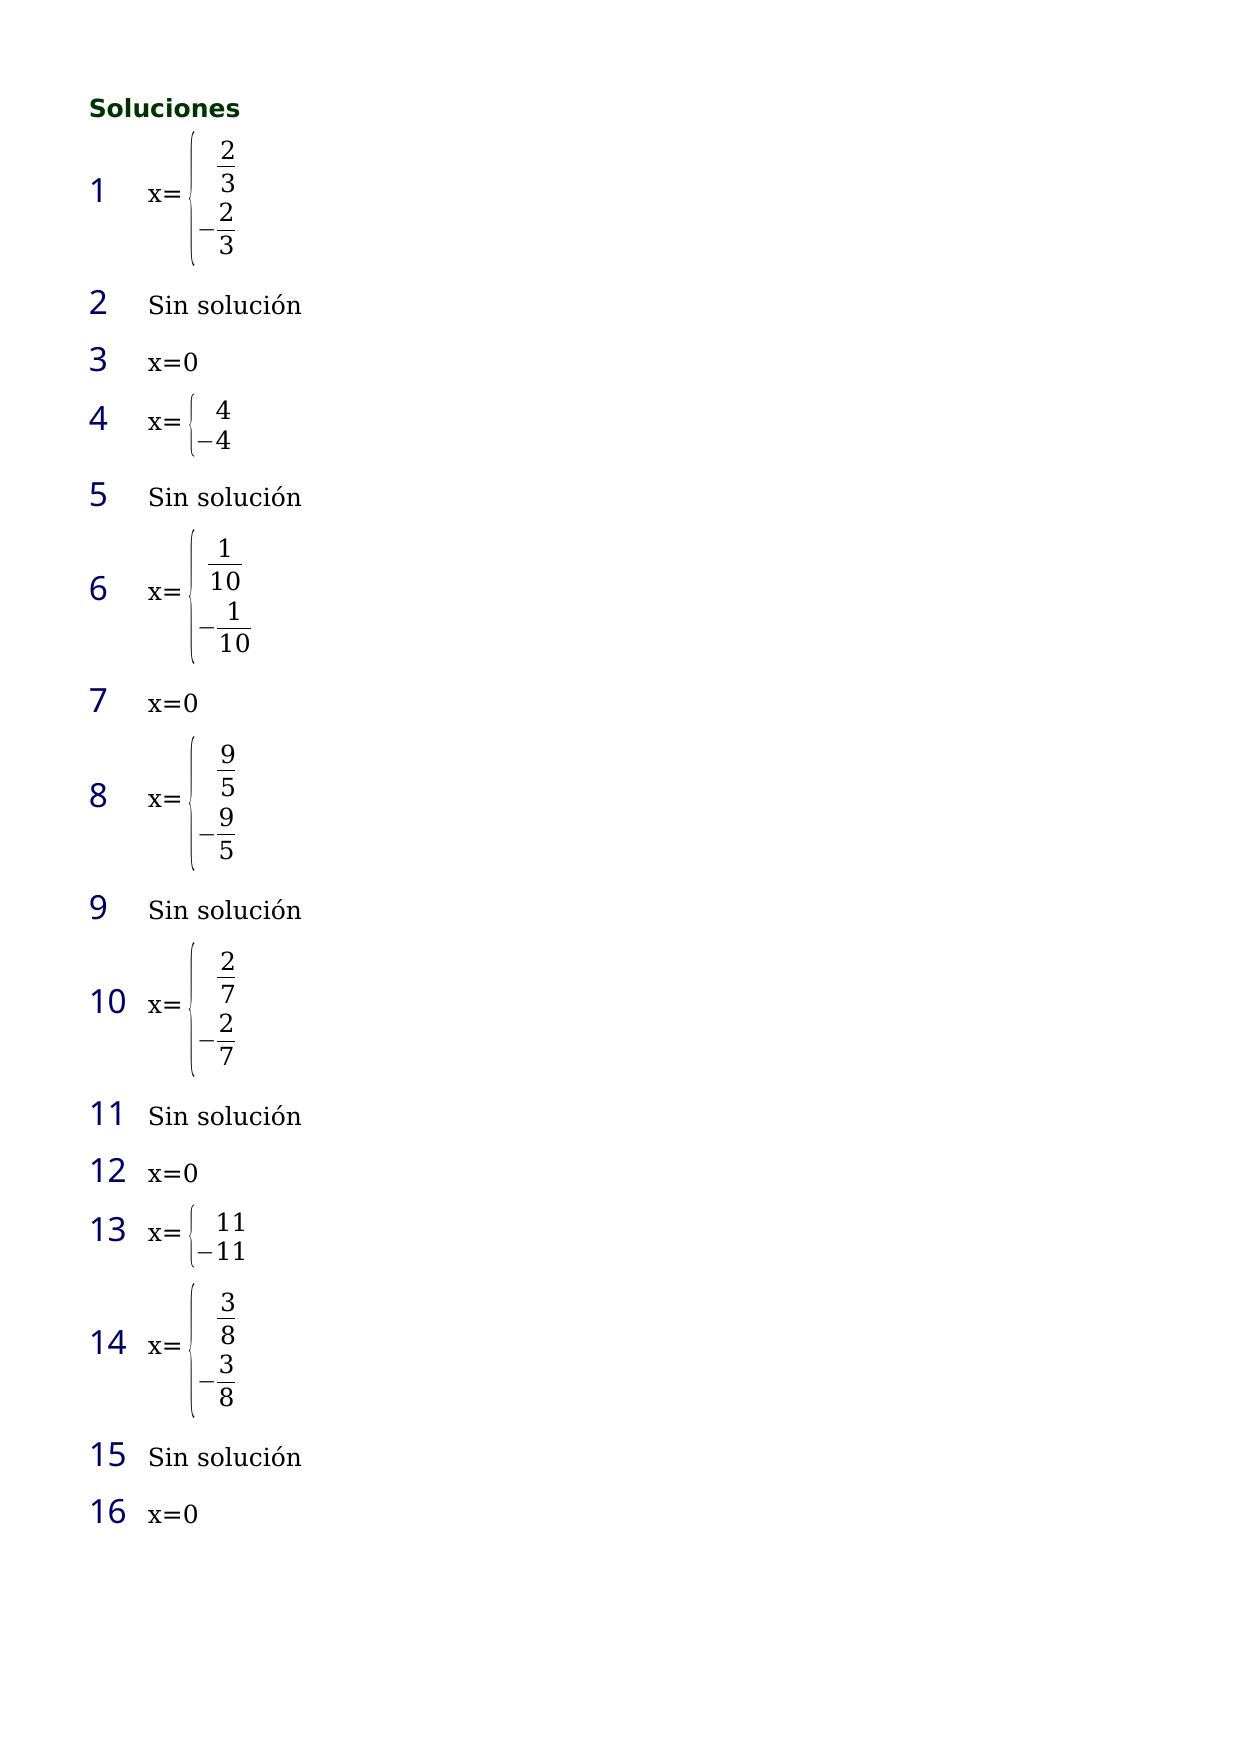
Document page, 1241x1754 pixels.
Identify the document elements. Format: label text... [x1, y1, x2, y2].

list Sin solución [88, 883, 1152, 929]
list x=0 [88, 1147, 1152, 1192]
text Soluciones [88, 94, 1152, 124]
list Sin solución [88, 1431, 1152, 1476]
list x= [88, 1204, 1152, 1270]
list x= [88, 941, 1152, 1078]
list x= [88, 129, 1152, 267]
list x= [88, 734, 1152, 872]
list Sin solución [88, 471, 1152, 516]
list Sin solución [88, 279, 1152, 324]
list Sin solución [88, 1090, 1152, 1135]
list x= [88, 1282, 1152, 1419]
list x= [88, 393, 1152, 459]
list x=0 [88, 1488, 1152, 1533]
list x=0 [88, 677, 1152, 722]
list x= [88, 528, 1152, 665]
list x=0 [88, 336, 1152, 381]
